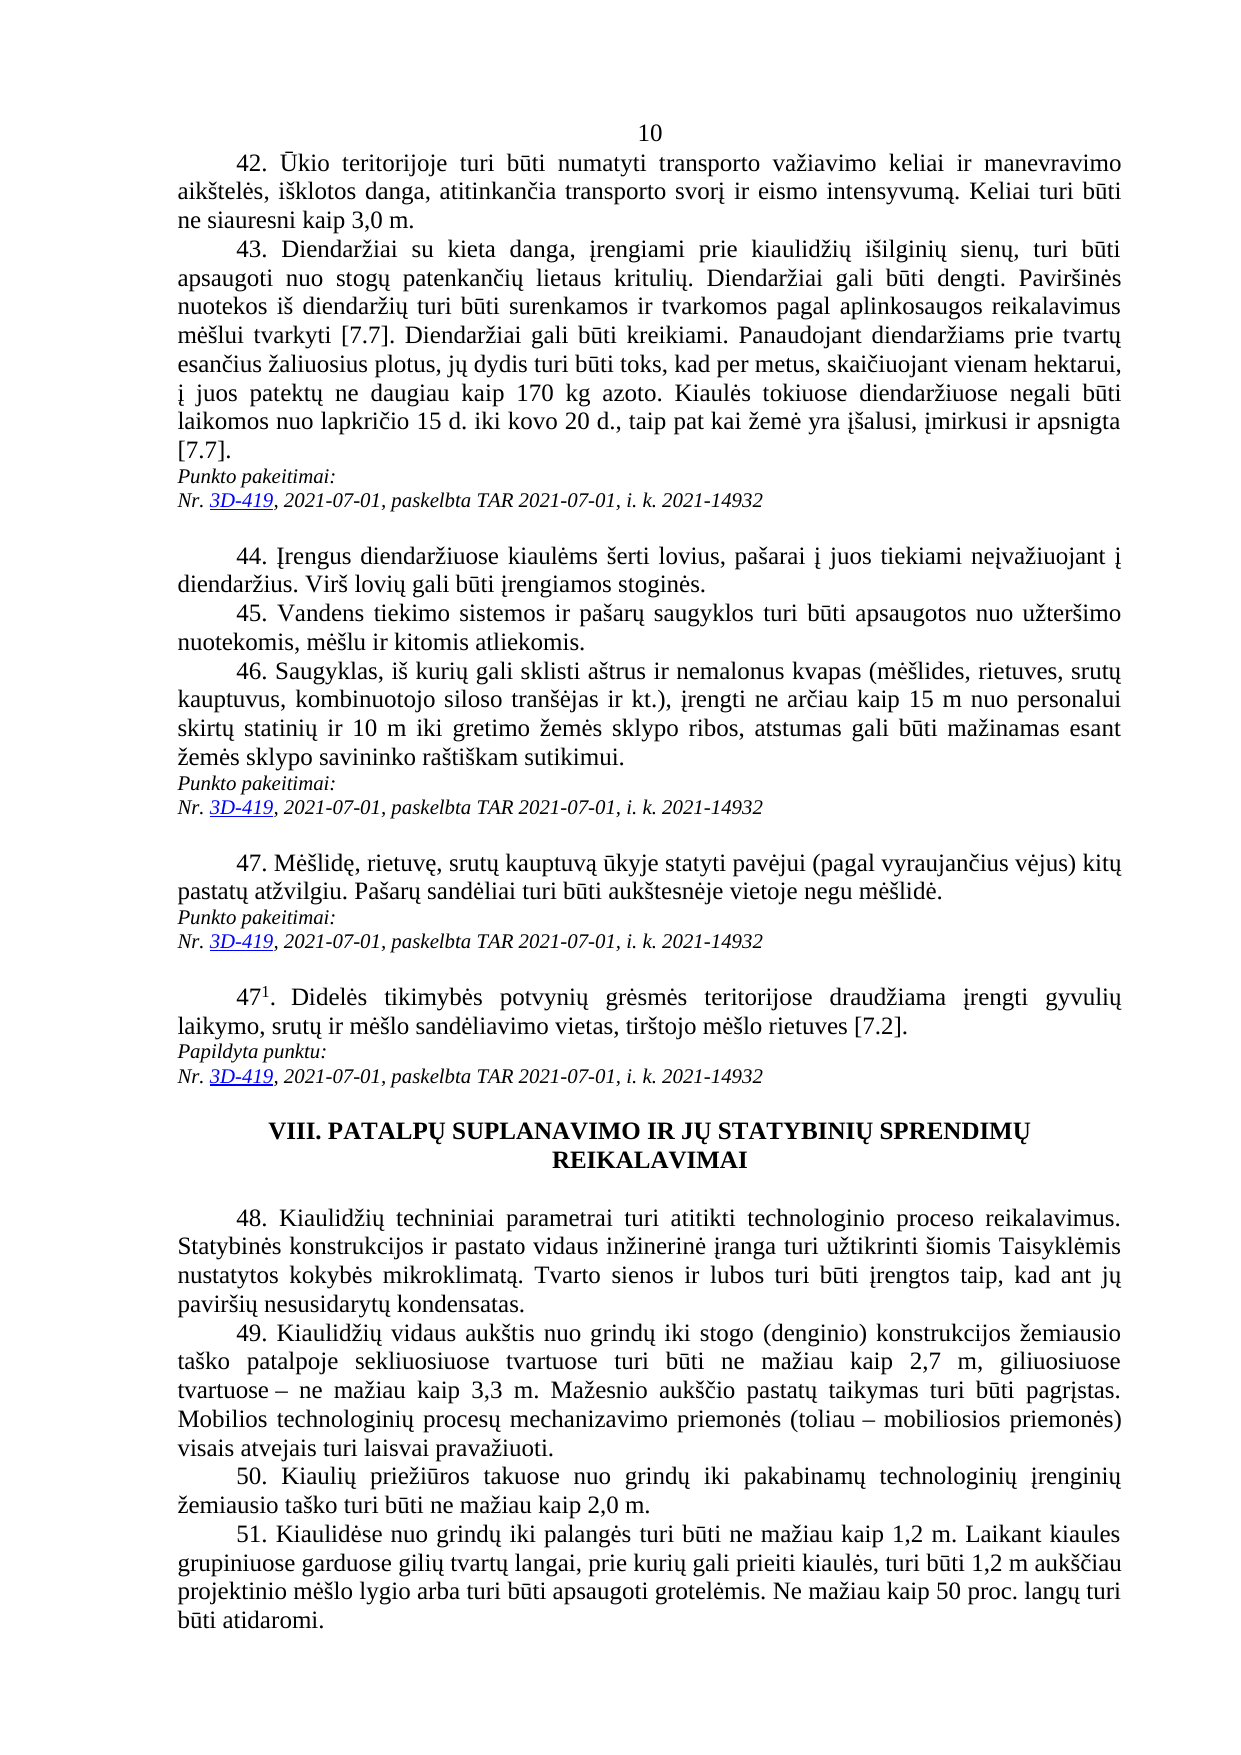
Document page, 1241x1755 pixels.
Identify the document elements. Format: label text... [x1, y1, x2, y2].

text Punkto pakeitimai: [177, 464, 1122, 488]
text Nr. 3D-419, 2021-07-01, paskelbta TAR 2021-07-01, i. k. 2021-14932 [177, 488, 1122, 512]
text 51. Kiaulidėse nuo grindų iki palangės turi būti ne mažiau kaip 1,2 m. Laikant kiaules grupiniuose garduose gilių tvartų langai, prie kurių gali prieiti kiaulės, turi būti 1,2 m aukščiau projektinio mėšlo lygio arba turi būti apsaugoti grotelėmis. Ne mažiau kaip 50 proc. langų turi būti atidaromi. [177, 1519, 1122, 1634]
text Papildyta punktu: [177, 1039, 1122, 1063]
text 45. Vandens tiekimo sistemos ir pašarų saugyklos turi būti apsaugotos nuo užteršimo nuotekomis, mėšlu ir kitomis atliekomis. [177, 598, 1122, 656]
text 471. Didelės tikimybės potvynių grėsmės teritorijose draudžiama įrengti gyvulių laikymo, srutų ir mėšlo sandėliavimo vietas, tirštojo mėšlo rietuves [7.2]. [177, 982, 1122, 1039]
text 47. Mėšlidę, rietuvę, srutų kauptuvą ūkyje statyti pavėjui (pagal vyraujančius vėjus) kitų pastatų atžvilgiu. Pašarų sandėliai turi būti aukštesnėje vietoje negu mėšlidė. [177, 848, 1122, 905]
text 44. Įrengus diendaržiuose kiaulėms šerti lovius, pašarai į juos tiekiami neįvažiuojant į diendaržius. Virš lovių gali būti įrengiamos stoginės. [177, 541, 1122, 598]
text VIII. PATALPŲ SUPLANAVIMO IR JŲ STATYBINIŲ SPRENDIMŲ REIKALAVIMAI [177, 1116, 1122, 1174]
text Nr. 3D-419, 2021-07-01, paskelbta TAR 2021-07-01, i. k. 2021-14932 [177, 795, 1122, 819]
text 46. Saugyklas, iš kurių gali sklisti aštrus ir nemalonus kvapas (mėšlides, rietuves, srutų kauptuvus, kombinuotojo siloso tranšėjas ir kt.), įrengti ne arčiau kaip 15 m nuo personalui skirtų statinių ir 10 m iki gretimo žemės sklypo ribos, atstumas gali būti mažinamas esant žemės sklypo savininko raštiškam sutikimui. [177, 656, 1122, 771]
text Punkto pakeitimai: [177, 771, 1122, 795]
text 48. Kiaulidžių techniniai parametrai turi atitikti technologinio proceso reikalavimus. Statybinės konstrukcijos ir pastato vidaus inžinerinė įranga turi užtikrinti šiomis Taisyklėmis nustatytos kokybės mikroklimatą. Tvarto sienos ir lubos turi būti įrengtos taip, kad ant jų paviršių nesusidarytų kondensatas. [177, 1203, 1122, 1318]
text 49. Kiaulidžių vidaus aukštis nuo grindų iki stogo (denginio) konstrukcijos žemiausio taško patalpoje sekliuosiuose tvartuose turi būti ne mažiau kaip 2,7 m, giliuosiuose tvartuose – ne mažiau kaip 3,3 m. Mažesnio aukščio pastatų taikymas turi būti pagrįstas. Mobilios technologinių procesų mechanizavimo priemonės (toliau – mobiliosios priemonės) visais atvejais turi laisvai pravažiuoti. [177, 1318, 1122, 1461]
text 50. Kiaulių priežiūros takuose nuo grindų iki pakabinamų technologinių įrenginių žemiausio taško turi būti ne mažiau kaip 2,0 m. [177, 1461, 1122, 1519]
text Nr. 3D-419, 2021-07-01, paskelbta TAR 2021-07-01, i. k. 2021-14932 [177, 929, 1122, 953]
text 42. Ūkio teritorijoje turi būti numatyti transporto važiavimo keliai ir manevravimo aikštelės, išklotos danga, atitinkančia transporto svorį ir eismo intensyvumą. Keliai turi būti ne siauresni kaip 3,0 m. [177, 148, 1122, 234]
text Punkto pakeitimai: [177, 905, 1122, 929]
text Nr. 3D-419, 2021-07-01, paskelbta TAR 2021-07-01, i. k. 2021-14932 [177, 1063, 1122, 1088]
text 43. Diendaržiai su kieta danga, įrengiami prie kiaulidžių išilginių sienų, turi būti apsaugoti nuo stogų patenkančių lietaus kritulių. Diendaržiai gali būti dengti. Paviršinės nuotekos iš diendaržių turi būti surenkamos ir tvarkomos pagal aplinkosaugos reikalavimus mėšlui tvarkyti [7.7]. Diendaržiai gali būti kreikiami. Panaudojant diendaržiams prie tvartų esančius žaliuosius plotus, jų dydis turi būti toks, kad per metus, skaičiuojant vienam hektarui, į juos patektų ne daugiau kaip 170 kg azoto. Kiaulės tokiuose diendaržiuose negali būti laikomos nuo lapkričio 15 d. iki kovo 20 d., taip pat kai žemė yra įšalusi, įmirkusi ir apsnigta [7.7]. [177, 234, 1122, 464]
